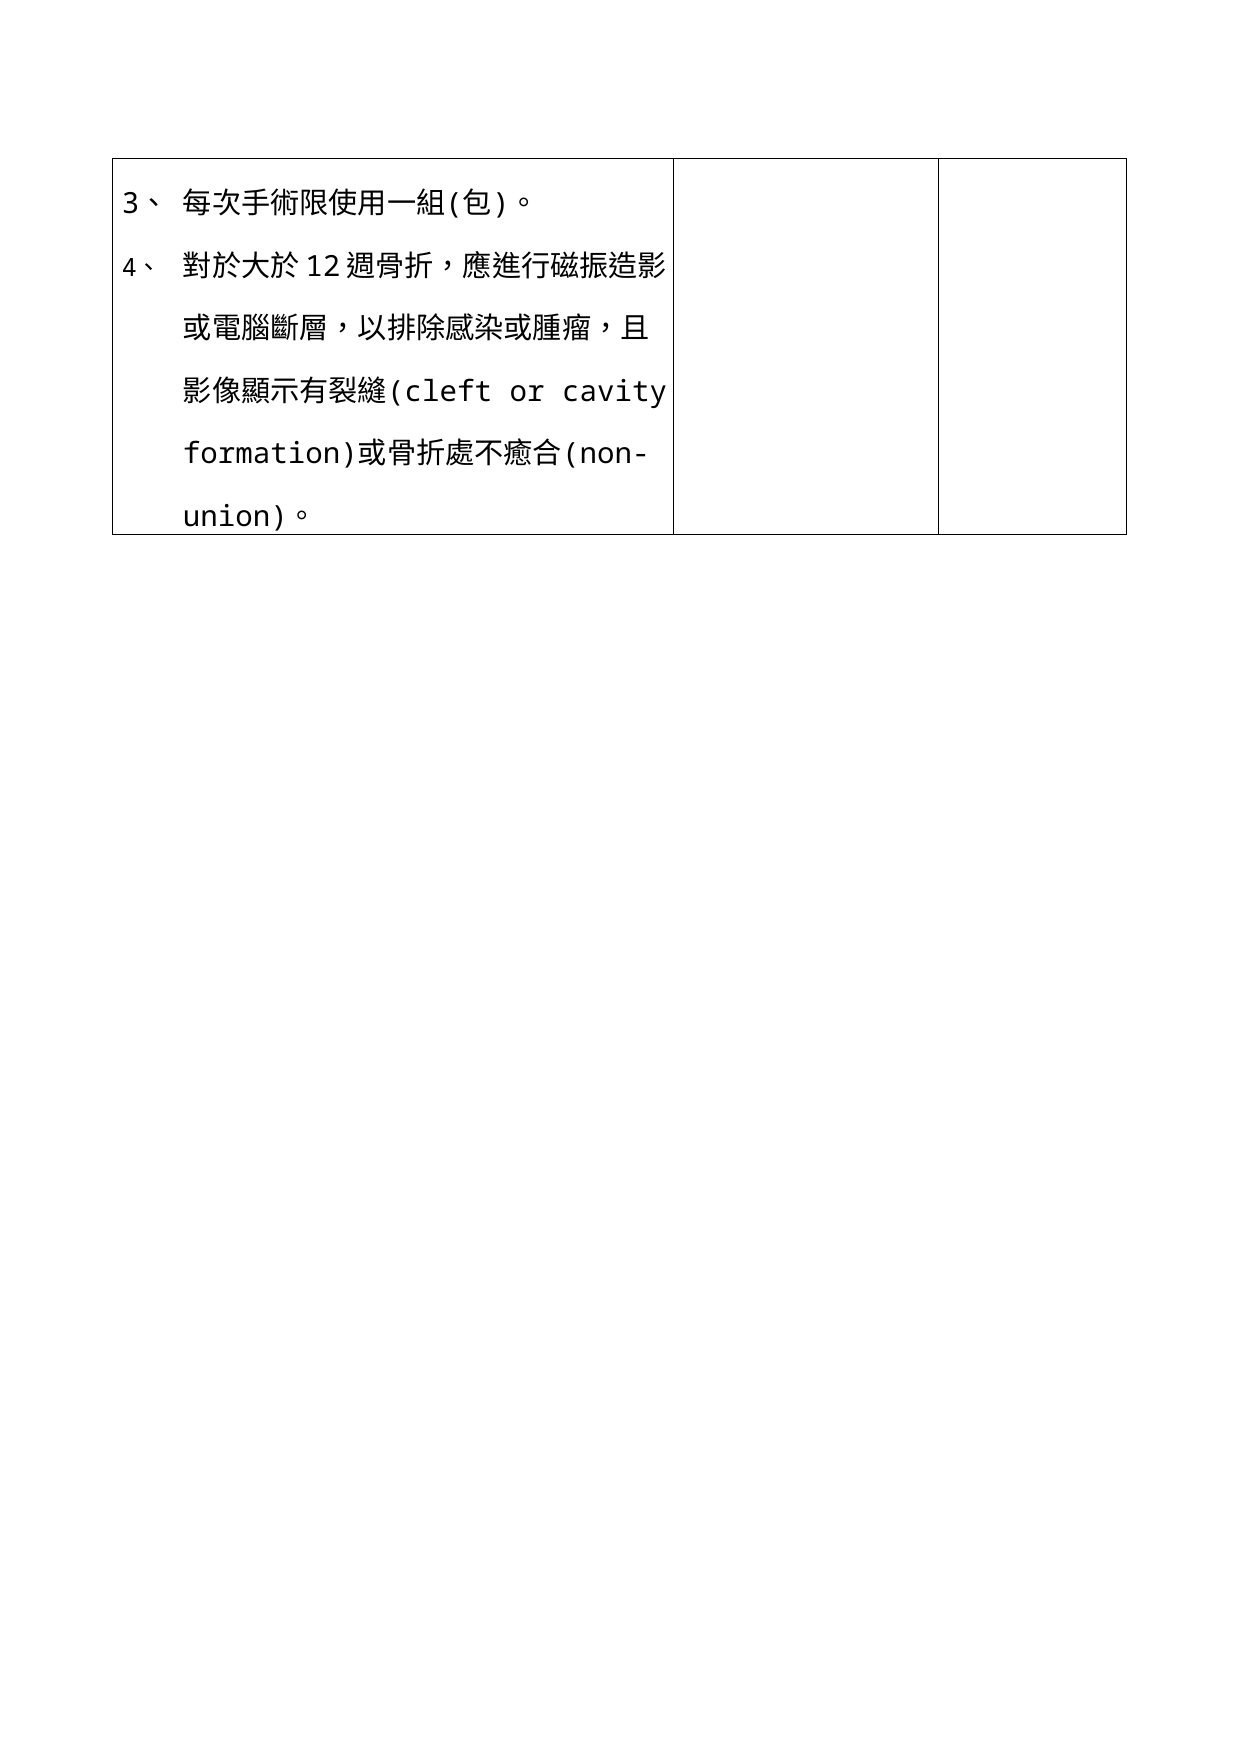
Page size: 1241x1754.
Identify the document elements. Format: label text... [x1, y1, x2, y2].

table_cell [674, 159, 938, 534]
table_cell [939, 159, 1126, 534]
table_cell 自1110701生效 一般脊椎骨水泥： 限適用椎體成形術診療項目33126B、33127B併有胸腰椎骨折，經4週保守治療，仍有嚴重背痛者(VAS≧7)，需附病歷紀錄含術前4週、術後影像資料及疼痛評估報告佐證供審查。 高黏度脊椎骨水泥(仿單記載為高黏度)： 限適用椎體成形術診療項目33126B、33127B，且符合下列條件 因骨質疏鬆症造成之椎體骨折，且未有神經症狀者，於經4週保守治療，仍有嚴重背痛者(VAS≧7)，需附病歷紀錄影像資料及疼痛評估報告佐證。 需事前審查。 每次手術限使用一組(包)。 對於大於12週骨折，應進行磁振造影或電腦斷層，以排除感染或腫瘤，且影像顯示有裂縫(cleft or cavity formation)或骨折處不癒合(non-union)。 [113, 159, 673, 534]
